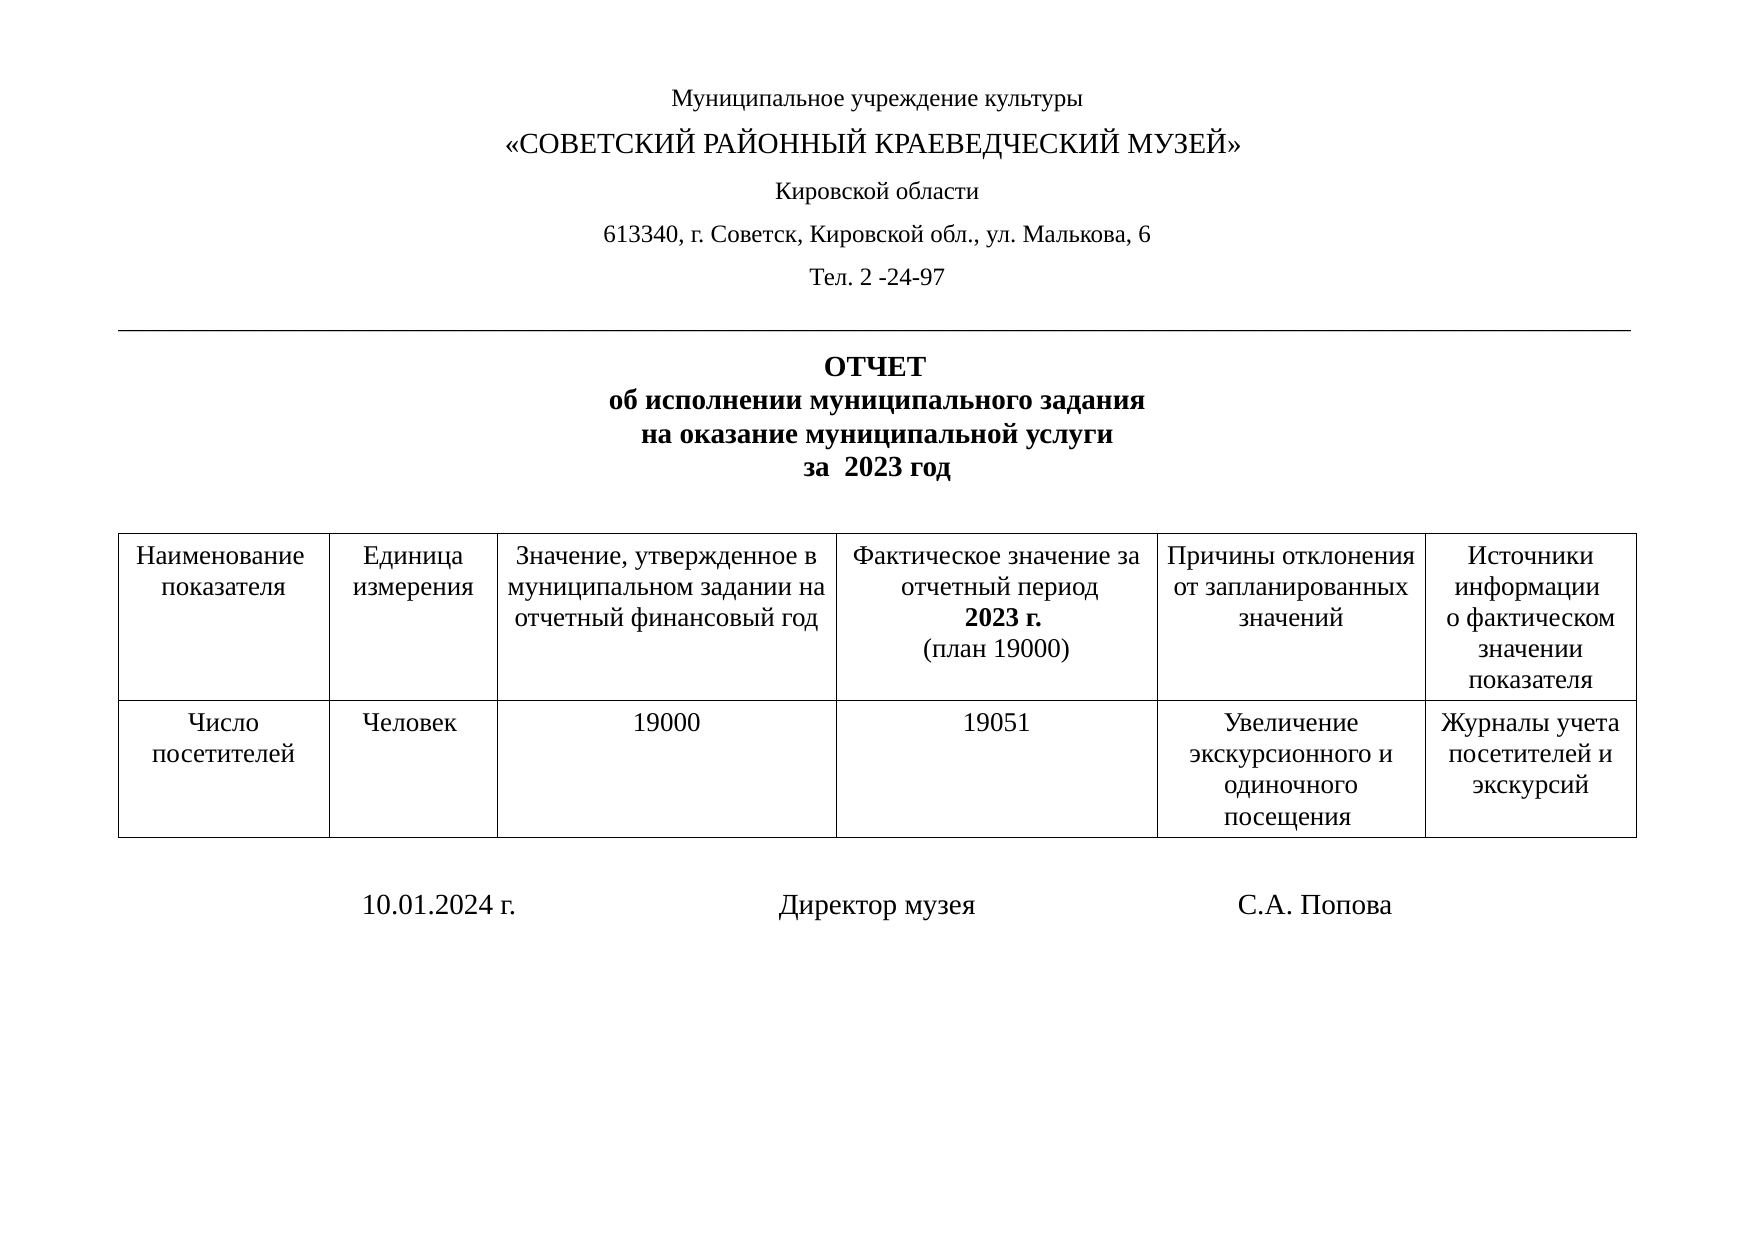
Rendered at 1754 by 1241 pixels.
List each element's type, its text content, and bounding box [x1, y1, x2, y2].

table_header Наименование показателя [119, 534, 329, 700]
text Тел. 2 -24-97 [118, 262, 1636, 291]
text 10.01.2024 г. Директор музея С.А. Попова [118, 887, 1636, 921]
table_cell Число посетителей [119, 701, 329, 837]
table_header Причины отклонения от запланированных значений [1158, 534, 1425, 700]
table_header Источники информации о фактическом значении показателя [1426, 534, 1636, 700]
table_cell Увеличение экскурсионного и одиночного посещения [1158, 701, 1425, 837]
text «СОВЕТСКИЙ РАЙОННЫЙ КРАЕВЕДЧЕСКИЙ МУЗЕЙ» [118, 126, 1636, 159]
text об исполнении муниципального задания [118, 382, 1636, 416]
table_cell 19000 [498, 701, 836, 837]
table_cell Журналы учета посетителей и экскурсий [1426, 701, 1636, 837]
text ОТЧЕТ [118, 349, 1636, 382]
table_cell 19051 [837, 701, 1157, 837]
table_header Единица измерения [330, 534, 497, 700]
table_cell Человек [330, 701, 497, 837]
table_header Фактическое значение за отчетный период 2023 г. (план 19000) [837, 534, 1157, 700]
text Кировской области [118, 176, 1636, 205]
table_header Значение, утвержденное в муниципальном задании на отчетный финансовый год [498, 534, 836, 700]
text Муниципальное учреждение культуры [118, 83, 1636, 111]
text на оказание муниципальной услуги [118, 416, 1636, 449]
text 613340, г. Советск, Кировской обл., ул. Малькова, 6 [118, 219, 1636, 248]
text _________________________________________________________________________________________________________________________ [118, 306, 1636, 334]
text за 2023 год [118, 449, 1636, 483]
